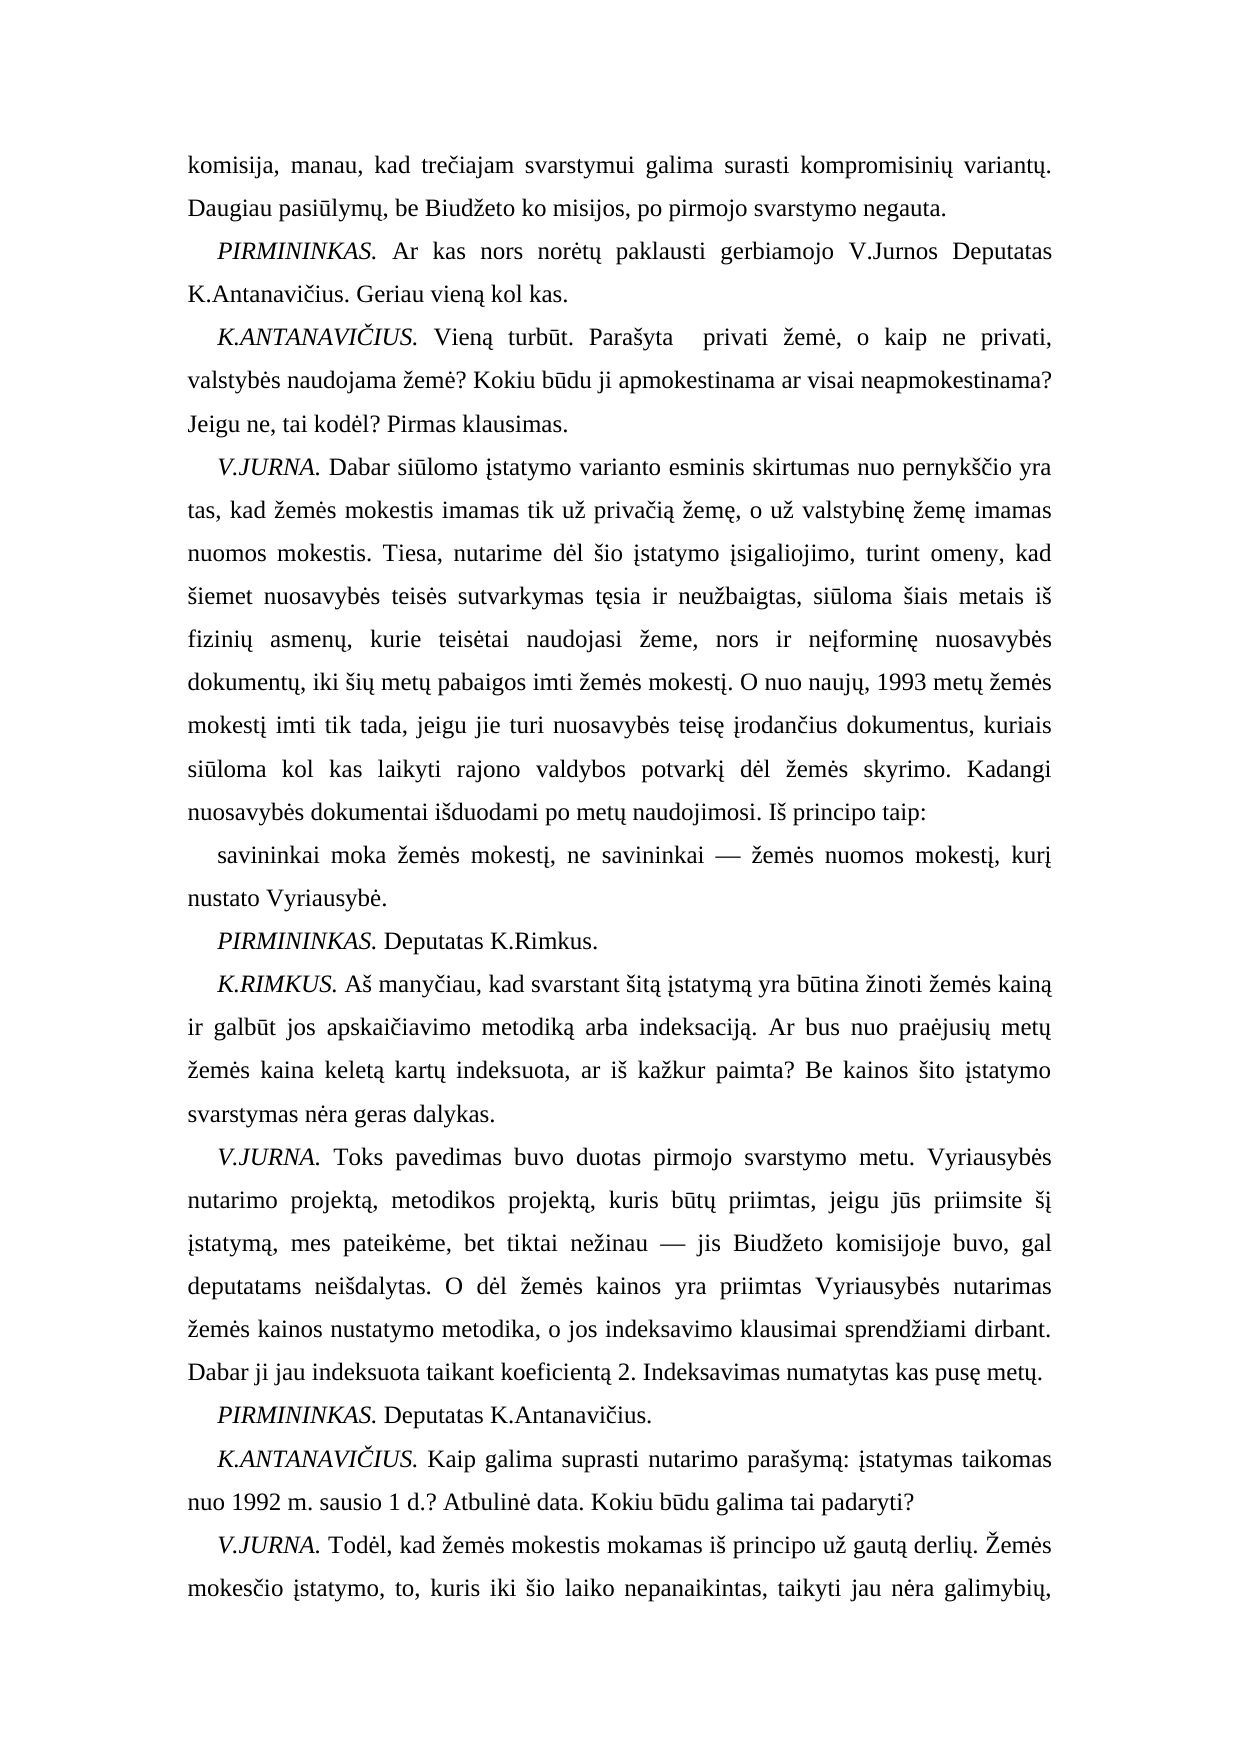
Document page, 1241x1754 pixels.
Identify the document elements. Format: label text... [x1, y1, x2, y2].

text V.JURNA. Todėl, kad žemės mokestis mokamas iš principo už gautą derlių. Žemės mokesčio įstatymo, to, kuris iki šio laiko nepanaikintas, taikyti jau nėra galimybių, [187, 1530, 1053, 1602]
text K.RIMKUS. Aš manyčiau, kad svarstant šitą įstatymą yra būtina žinoti žemės kainą ir galbūt jos apskaičiavimo metodiką arba indeksaciją. Ar bus nuo praėjusių metų žemės kaina keletą kartų indeksuota, ar iš kažkur paimta? Be kainos šito įstatymo svarstymas nėra geras dalykas. [187, 969, 1053, 1127]
text K.ANTANAVIČIUS. Kaip galima suprasti nutarimo parašymą: įstatymas taikomas nuo 1992 m. sausio 1 d.? Atbulinė data. Kokiu būdu galima tai padaryti? [187, 1444, 1053, 1516]
text PIRMININKAS. Ar kas nors norėtų paklausti gerbiamojo V.Jurnos Deputatas K.Antanavičius. Geriau vieną kol kas. [187, 236, 1053, 308]
text komisija, manau, kad trečiajam svarstymui galima surasti kompromisinių variantų. Daugiau pasiūlymų, be Biudžeto ko misijos, po pirmojo svarstymo negauta. [187, 150, 1053, 222]
text PIRMININKAS. Deputatas K.Rimkus. [187, 926, 1053, 955]
text PIRMININKAS. Deputatas K.Antanavičius. [187, 1401, 1053, 1429]
text savininkai moka žemės mokestį, ne savininkai — žemės nuomos mokestį, kurį nustato Vyriausybė. [187, 840, 1053, 912]
text K.ANTANAVIČIUS. Vieną turbūt. Parašyta privati žemė, o kaip ne privati, valstybės naudojama žemė? Kokiu būdu ji apmokestinama ar visai neapmokestinama? Jeigu ne, tai kodėl? Pirmas klausimas. [187, 322, 1053, 437]
text V.JURNA. Toks pavedimas buvo duotas pirmojo svarstymo metu. Vyriausybės nutarimo projektą, metodikos projektą, kuris būtų priimtas, jeigu jūs priimsite šį įstatymą, mes pateikėme, bet tiktai nežinau — jis Biudžeto komisijoje buvo, gal deputatams neišdalytas. O dėl žemės kainos yra priimtas Vyriausybės nutarimas žemės kainos nustatymo metodika, o jos indeksavimo klausimai sprendžiami dirbant. Dabar ji jau indeksuota taikant koeficientą 2. Indeksavimas numatytas kas pusę metų. [187, 1142, 1053, 1386]
text V.JURNA. Dabar siūlomo įstatymo varianto esminis skirtumas nuo pernykščio yra tas, kad žemės mokestis imamas tik už privačią žemę, o už valstybinę žemę imamas nuomos mokestis. Tiesa, nutarime dėl šio įstatymo įsigaliojimo, turint omeny, kad šiemet nuosavybės teisės sutvarkymas tęsia ir neužbaigtas, siūloma šiais metais iš fizinių asmenų, kurie teisėtai naudojasi žeme, nors ir neįforminę nuosavybės dokumentų, iki šių metų pabaigos imti žemės mokestį. O nuo naujų, 1993 metų žemės mokestį imti tik tada, jeigu jie turi nuosavybės teisę įrodančius dokumentus, kuriais siūloma kol kas laikyti rajono valdybos potvarkį dėl žemės skyrimo. Kadangi nuosavybės dokumentai išduodami po metų naudojimosi. Iš principo taip: [187, 452, 1053, 826]
